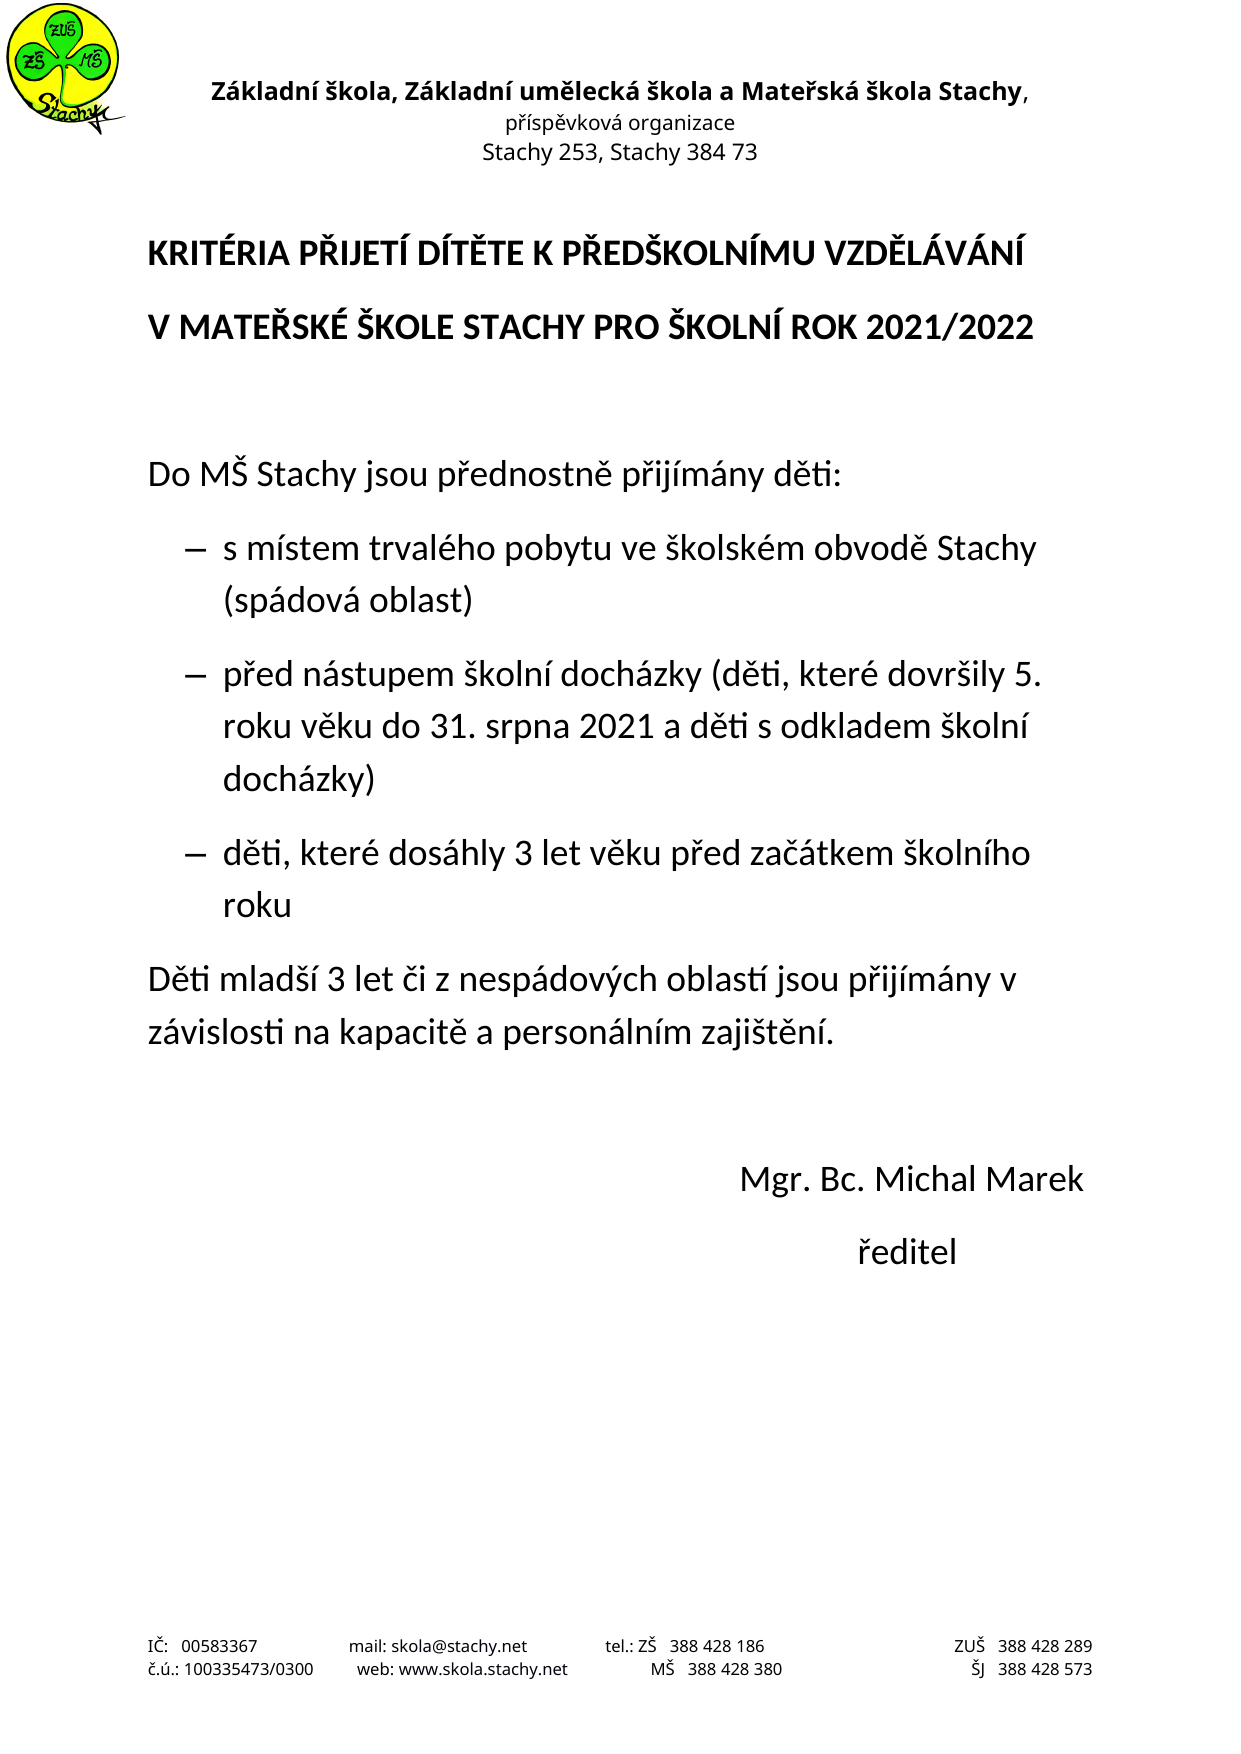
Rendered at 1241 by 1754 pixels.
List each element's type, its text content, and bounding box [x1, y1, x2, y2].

text ředitel [148, 1228, 1093, 1274]
list před nástupem školní docházky (děti, které dovršily 5. roku věku do 31. srpna 2021 a děti s odkladem školní docházky) [185, 650, 1093, 801]
list s místem trvalého pobytu ve školském obvodě Stachy (spádová oblast) [185, 523, 1093, 622]
text Děti mladší 3 let či z nespádových oblastí jsou přijímány v závislosti na kapacitě a personálním zajištění. [148, 955, 1093, 1053]
list děti, které dosáhly 3 let věku před začátkem školního roku [185, 829, 1093, 927]
picture [0, 0, 193, 168]
text KRITÉRIA PŘIJETÍ DÍTĚTE K PŘEDŠKOLNÍMU VZDĚLÁVÁNÍ [148, 229, 1093, 275]
text V MATEŘSKÉ ŠKOLE STACHY PRO ŠKOLNÍ ROK 2021/2022 [148, 303, 1093, 349]
text Mgr. Bc. Michal Marek [148, 1155, 1093, 1201]
text Do MŠ Stachy jsou přednostně přijímány děti: [148, 450, 1093, 496]
